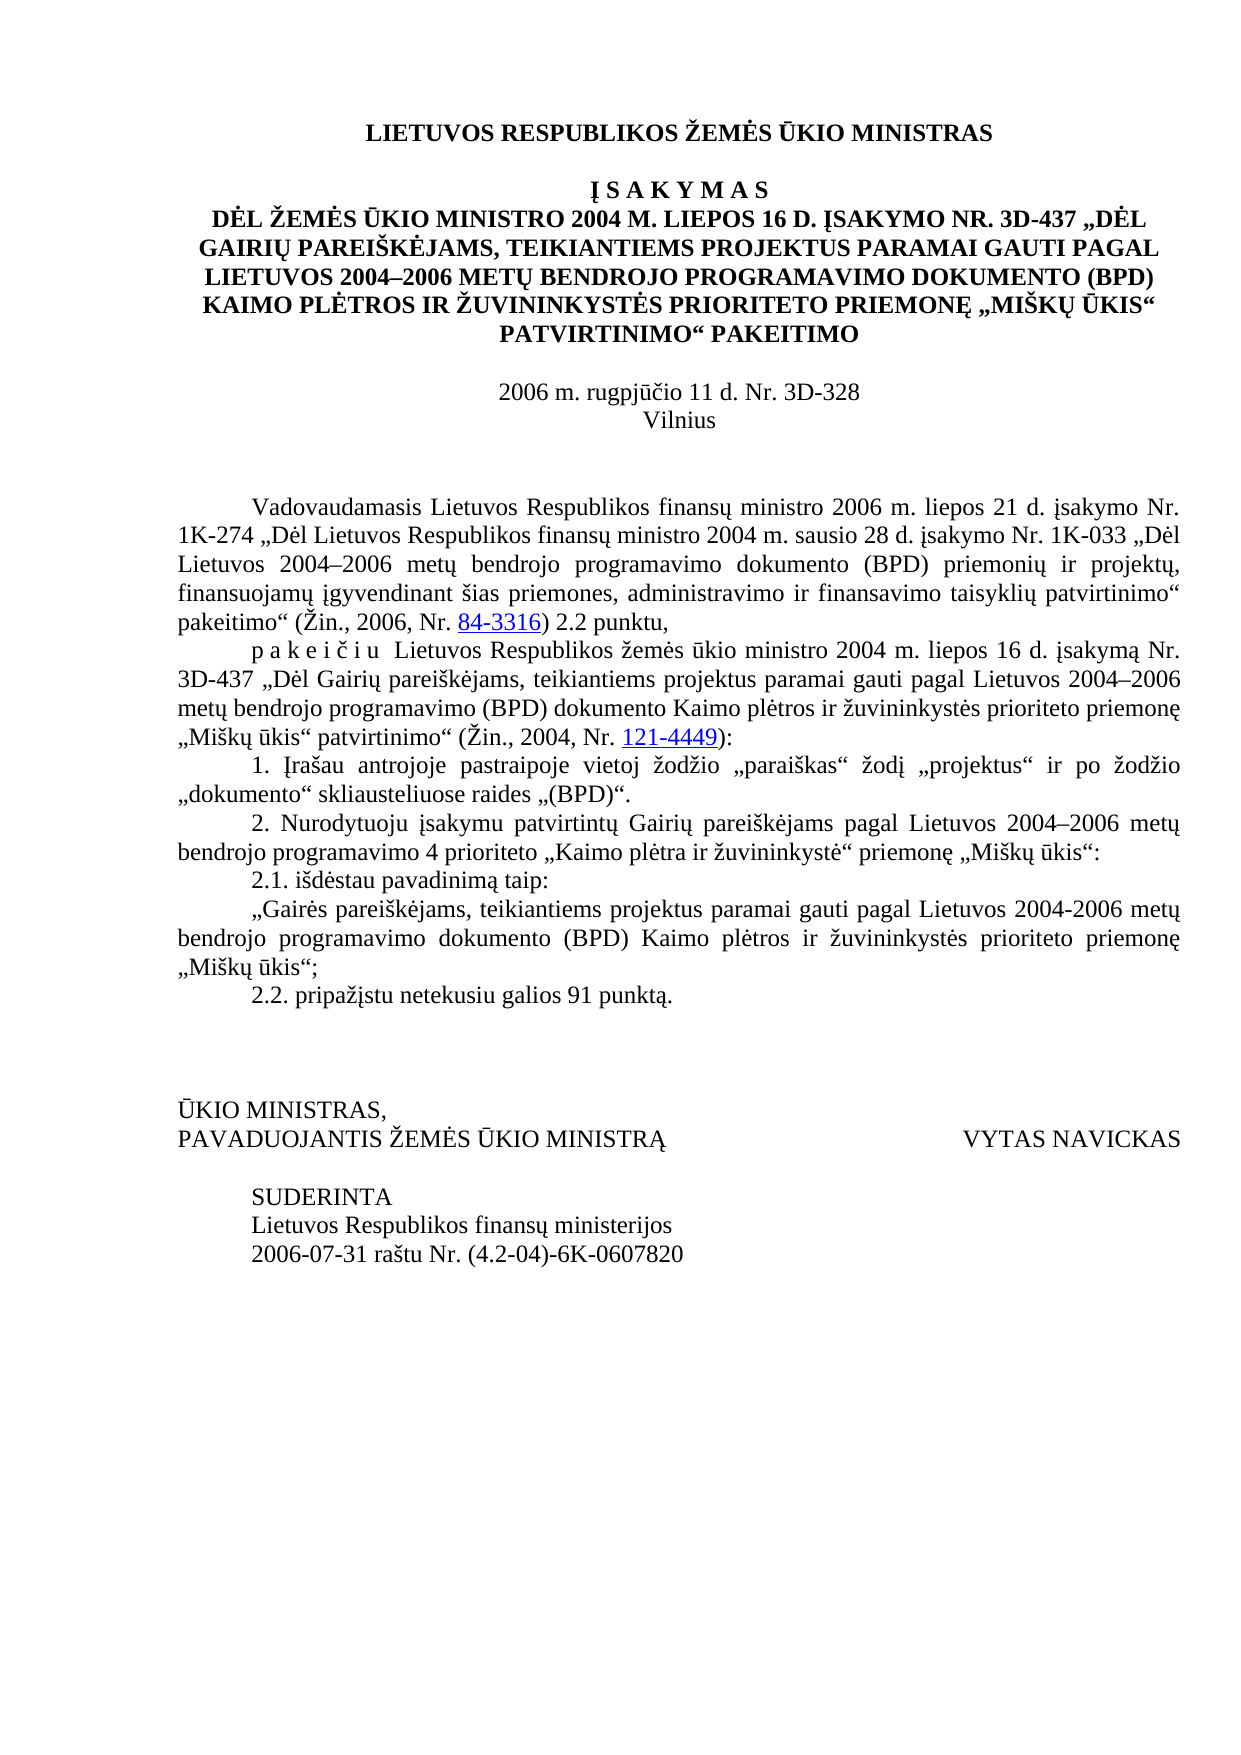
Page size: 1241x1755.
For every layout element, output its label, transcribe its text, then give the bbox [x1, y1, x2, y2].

text LIETUVOS RESPUBLIKOS ŽEMĖS ŪKIO MINISTRAS [177, 118, 1181, 147]
text ŪKIO MINISTRAS, [177, 1096, 1181, 1124]
text Vadovaudamasis Lietuvos Respublikos finansų ministro 2006 m. liepos 21 d. įsakymo Nr. 1K-274 „Dėl Lietuvos Respublikos finansų ministro 2004 m. sausio 28 d. įsakymo Nr. 1K-033 „Dėl Lietuvos 2004–2006 metų bendrojo programavimo dokumento (BPD) priemonių ir projektų, finansuojamų įgyvendinant šias priemones, administravimo ir finansavimo taisyklių patvirtinimo“ pakeitimo“ (Žin., 2006, Nr. 84-3316) 2.2 punktu, [177, 492, 1181, 636]
text Lietuvos Respublikos finansų ministerijos [177, 1211, 1181, 1239]
text 2. Nurodytuoju įsakymu patvirtintų Gairių pareiškėjams pagal Lietuvos 2004–2006 metų bendrojo programavimo 4 prioriteto „Kaimo plėtra ir žuvininkystė“ priemonę „Miškų ūkis“: [177, 808, 1181, 866]
text 2006 m. rugpjūčio 11 d. Nr. 3D-328 [177, 377, 1181, 406]
text 2.1. išdėstau pavadinimą taip: [177, 866, 1181, 894]
text 2006-07-31 raštu Nr. (4.2-04)-6K-0607820 [177, 1239, 1181, 1268]
text PAVADUOJANTIS ŽEMĖS ŪKIO MINISTRĄ VYTAS NAVICKAS [177, 1124, 1181, 1153]
text „Gairės pareiškėjams, teikiantiems projektus paramai gauti pagal Lietuvos 2004-2006 metų bendrojo programavimo dokumento (BPD) Kaimo plėtros ir žuvininkystės prioriteto priemonę „Miškų ūkis“; [177, 894, 1181, 981]
text pakeičiu Lietuvos Respublikos žemės ūkio ministro 2004 m. liepos 16 d. įsakymą Nr. 3D-437 „Dėl Gairių pareiškėjams, teikiantiems projektus paramai gauti pagal Lietuvos 2004–2006 metų bendrojo programavimo (BPD) dokumento Kaimo plėtros ir žuvininkystės prioriteto priemonę „Miškų ūkis“ patvirtinimo“ (Žin., 2004, Nr. 121-4449): [177, 636, 1181, 751]
text Vilnius [177, 406, 1181, 434]
text DĖL ŽEMĖS ŪKIO MINISTRO 2004 M. LIEPOS 16 D. ĮSAKYMO NR. 3D-437 „DĖL GAIRIŲ PAREIŠKĖJAMS, TEIKIANTIEMS PROJEKTUS PARAMAI GAUTI PAGAL LIETUVOS 2004–2006 METŲ BENDROJO PROGRAMAVIMO DOKUMENTO (BPD) KAIMO PLĖTROS IR ŽUVININKYSTĖS PRIORITETO PRIEMONĘ „MIŠKŲ ŪKIS“ PATVIRTINIMO“ PAKEITIMO [177, 204, 1181, 348]
text 2.2. pripažįstu netekusiu galios 91 punktą. [177, 981, 1181, 1009]
text 1. Įrašau antrojoje pastraipoje vietoj žodžio „paraiškas“ žodį „projektus“ ir po žodžio „dokumento“ skliausteliuose raides „(BPD)“. [177, 751, 1181, 808]
text SUDERINTA [177, 1182, 1181, 1211]
text Į S A K Y M A S [177, 176, 1181, 204]
